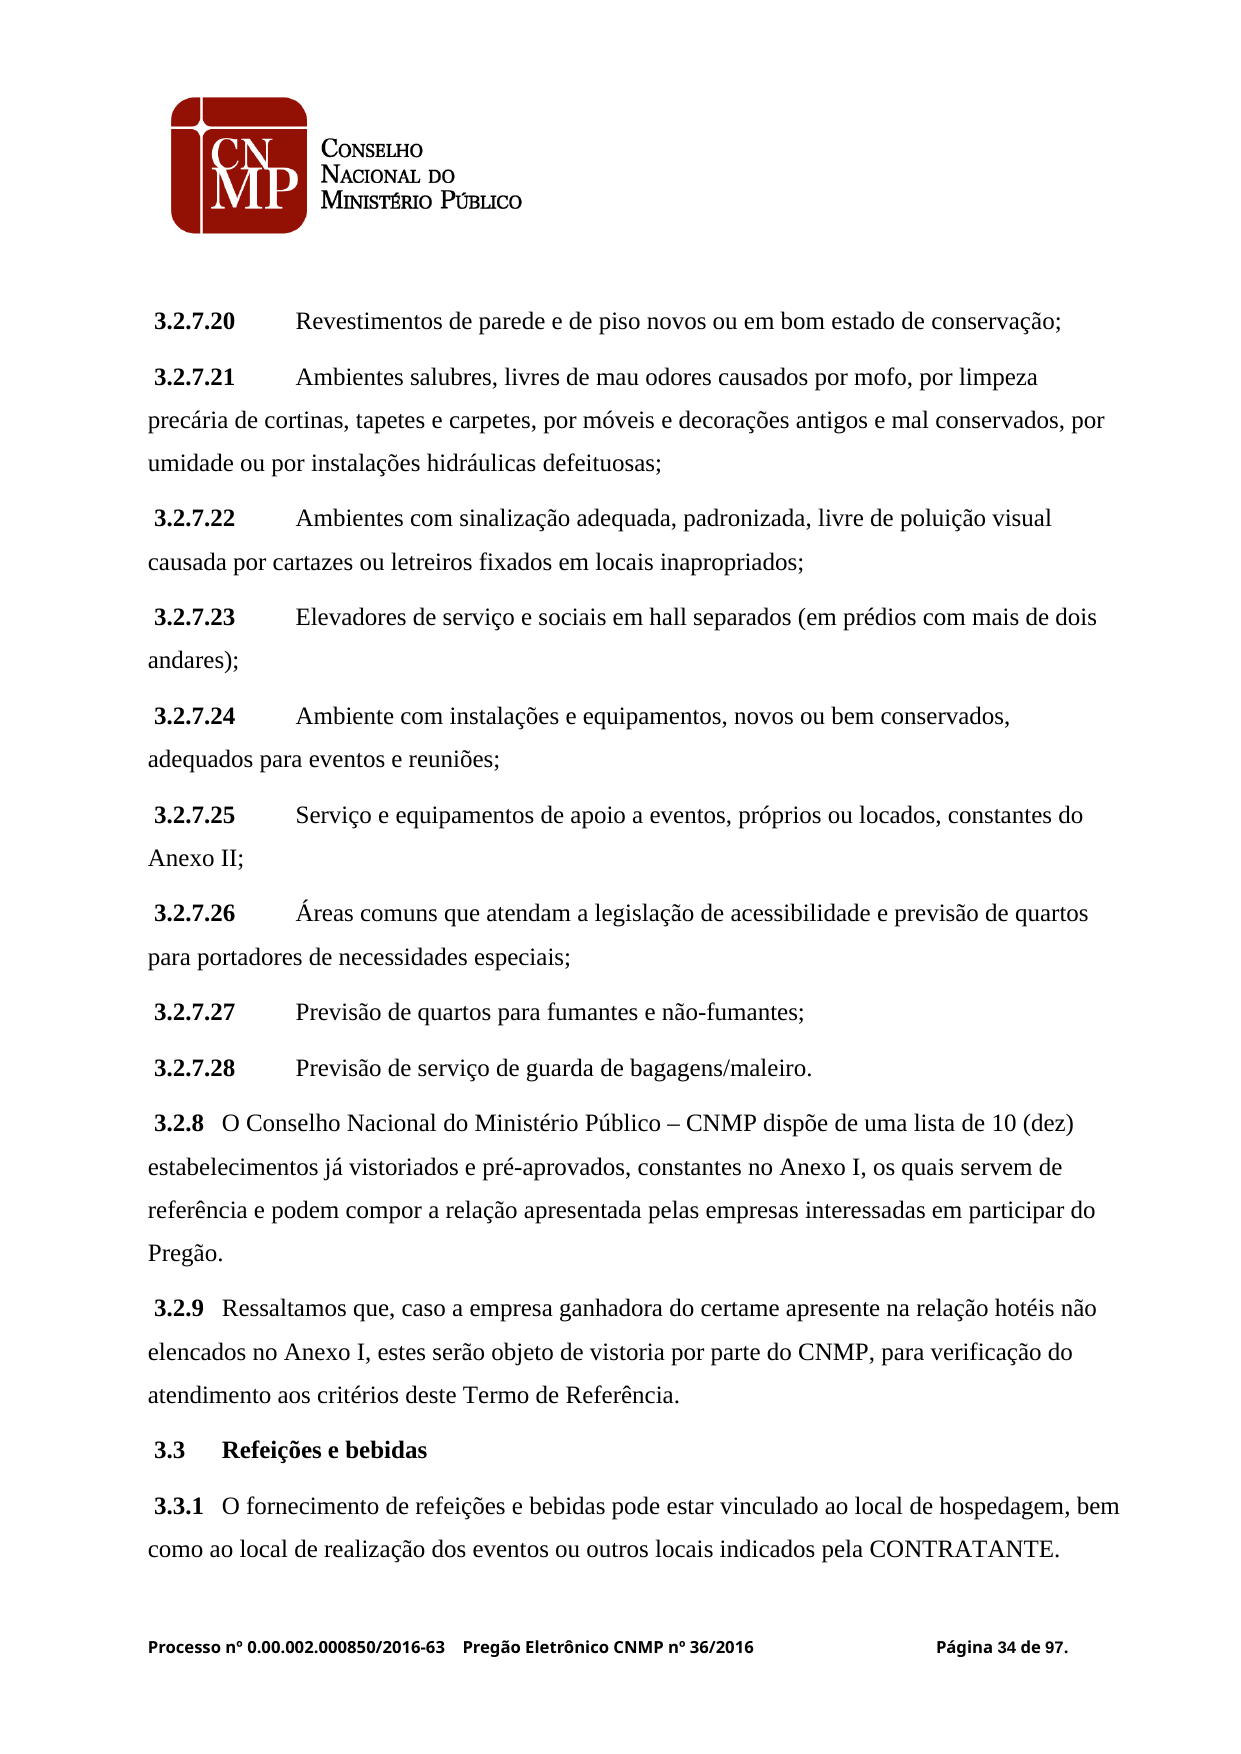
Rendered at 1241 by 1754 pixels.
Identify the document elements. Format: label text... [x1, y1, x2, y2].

list Revestimentos de parede e de piso novos ou em bom estado de conservação; [148, 306, 1122, 335]
picture [147, 75, 537, 255]
list Previsão de quartos para fumantes e não-fumantes; [148, 997, 1122, 1026]
list O Conselho Nacional do Ministério Público – CNMP dispõe de uma lista de 10 (dez) estabelecimentos já vistoriados e pré-aprovados, constantes no Anexo I, os quais servem de referência e podem compor a relação apresentada pelas empresas interessadas em participar do Pregão. [148, 1108, 1122, 1267]
list O fornecimento de refeições e bebidas pode estar vinculado ao local de hospedagem, bem como ao local de realização dos eventos ou outros locais indicados pela CONTRATANTE. [148, 1491, 1122, 1563]
list Ambientes com sinalização adequada, padronizada, livre de poluição visual causada por cartazes ou letreiros fixados em locais inapropriados; [148, 503, 1122, 575]
list Áreas comuns que atendam a legislação de acessibilidade e previsão de quartos para portadores de necessidades especiais; [148, 898, 1122, 970]
list Elevadores de serviço e sociais em hall separados (em prédios com mais de dois andares); [148, 602, 1122, 674]
list Ambientes salubres, livres de mau odores causados por mofo, por limpeza precária de cortinas, tapetes e carpetes, por móveis e decorações antigos e mal conservados, por umidade ou por instalações hidráulicas defeituosas; [148, 362, 1122, 477]
list Serviço e equipamentos de apoio a eventos, próprios ou locados, constantes do Anexo II; [148, 800, 1122, 872]
list Ambiente com instalações e equipamentos, novos ou bem conservados, adequados para eventos e reuniões; [148, 701, 1122, 773]
list Refeições e bebidas [148, 1435, 1122, 1464]
list Ressaltamos que, caso a empresa ganhadora do certame apresente na relação hotéis não elencados no Anexo I, estes serão objeto de vistoria por parte do CNMP, para verificação do atendimento aos critérios deste Termo de Referência. [148, 1293, 1122, 1408]
list Previsão de serviço de guarda de bagagens/maleiro. [148, 1053, 1122, 1082]
